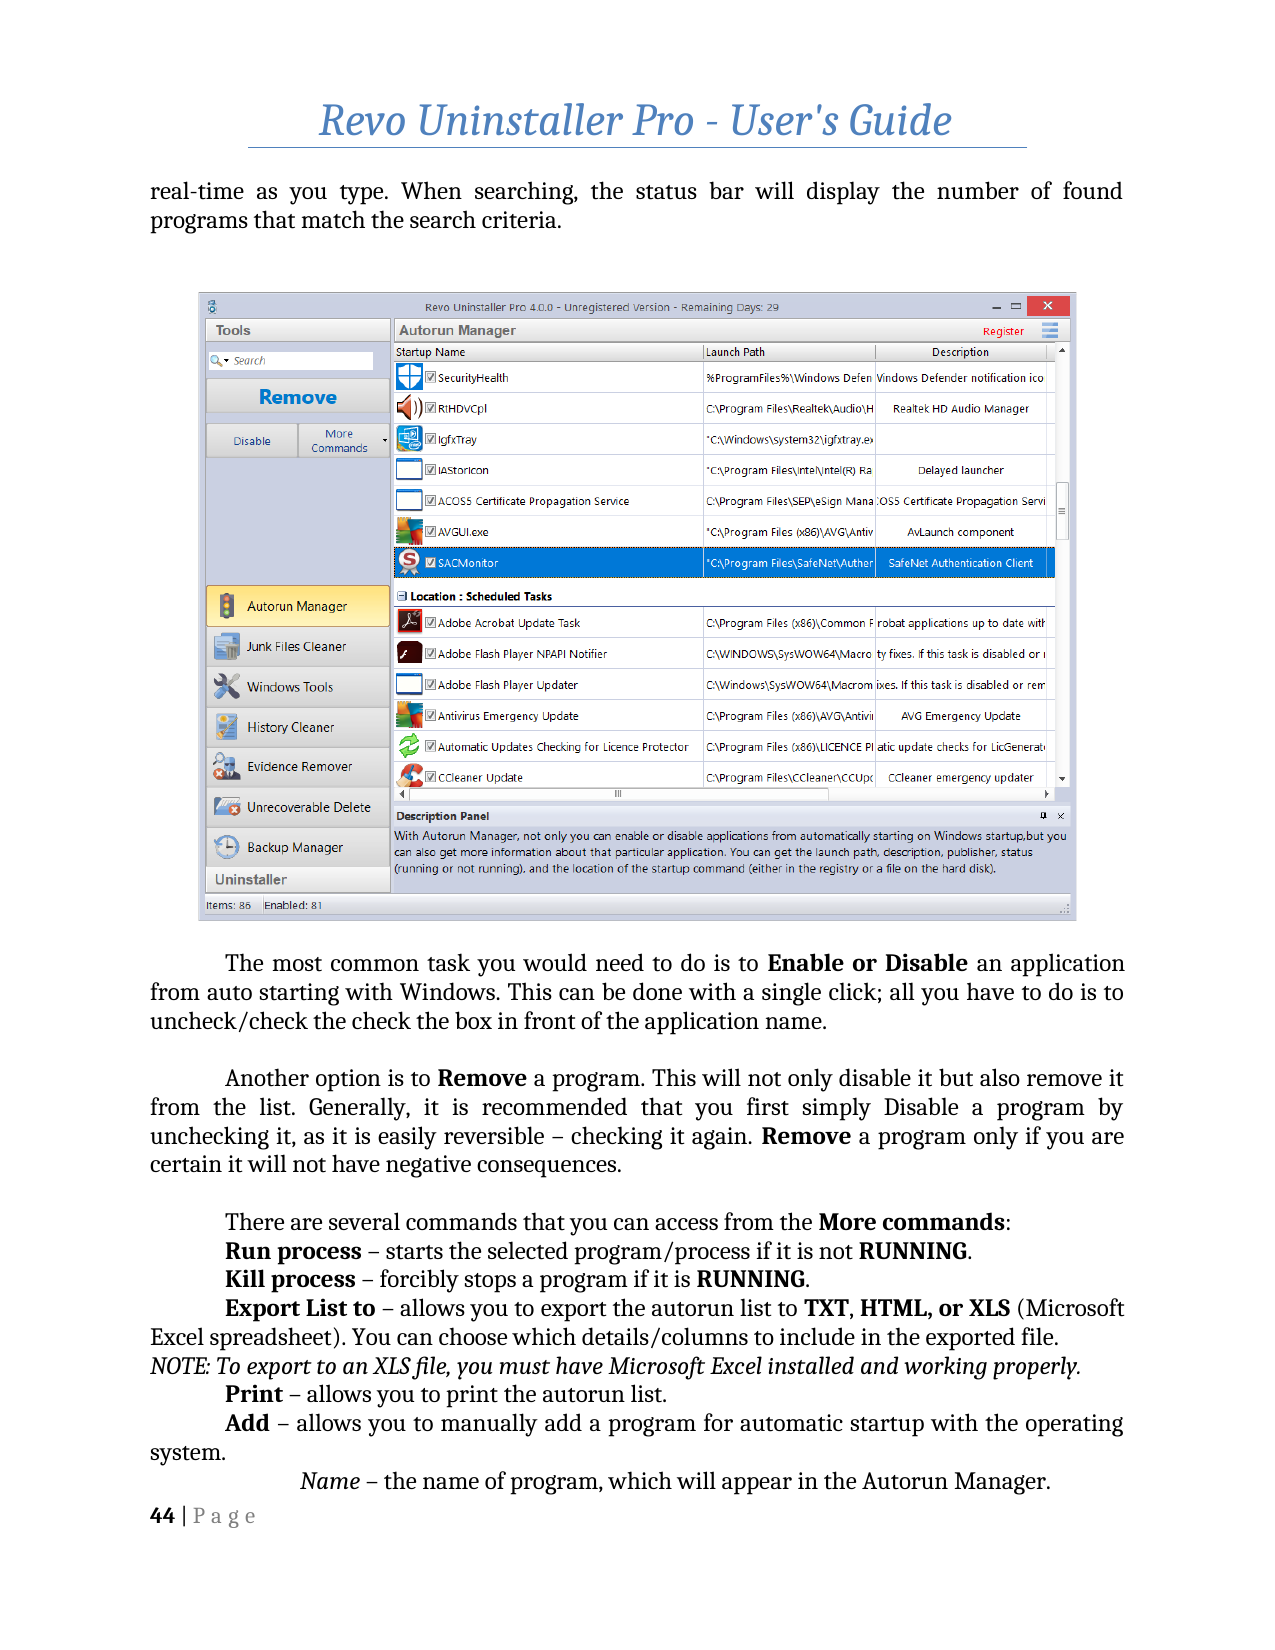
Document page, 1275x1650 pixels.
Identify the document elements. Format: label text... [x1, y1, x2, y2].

text Name – the name of program, which will appear in the Autorun Manager. [150, 1467, 1125, 1495]
text Print – allows you to print the autorun list. [150, 1380, 1125, 1409]
text Add – allows you to manually add a program for automatic startup with the operating system. [150, 1409, 1125, 1467]
text Export List to – allows you to export the autorun list to TXT, HTML, or XLS (Microsoft Excel spreadsheet). You can choose which details/columns to include in the exported file. [150, 1294, 1125, 1352]
text Another option is to Remove a program. This will not only disable it but also remove it from the list. Generally, it is recommended that you first simply Disable a program by unchecking it, as it is easily reversible – checking it again. Remove a program only if you are certain it will not have negative consequences. [150, 1064, 1125, 1179]
text NOTE: To export to an XLS file, you must have Microsoft Excel installed and working properly. [150, 1352, 1125, 1380]
text The most common task you would need to do is to Enable or Disable an application from auto starting with Windows. This can be done with a single click; all you have to do is to uncheck/check the check the box in front of the application name. [150, 949, 1125, 1035]
text There are several commands that you can access from the More commands: [150, 1208, 1125, 1237]
text Run process – starts the selected program/process if it is not RUNNING. [150, 1237, 1125, 1265]
text Kill process – forcibly stops a program if it is RUNNING. [150, 1265, 1125, 1294]
text real-time as you type. When searching, the status bar will display the number of found programs that match the search criteria. [150, 177, 1125, 235]
